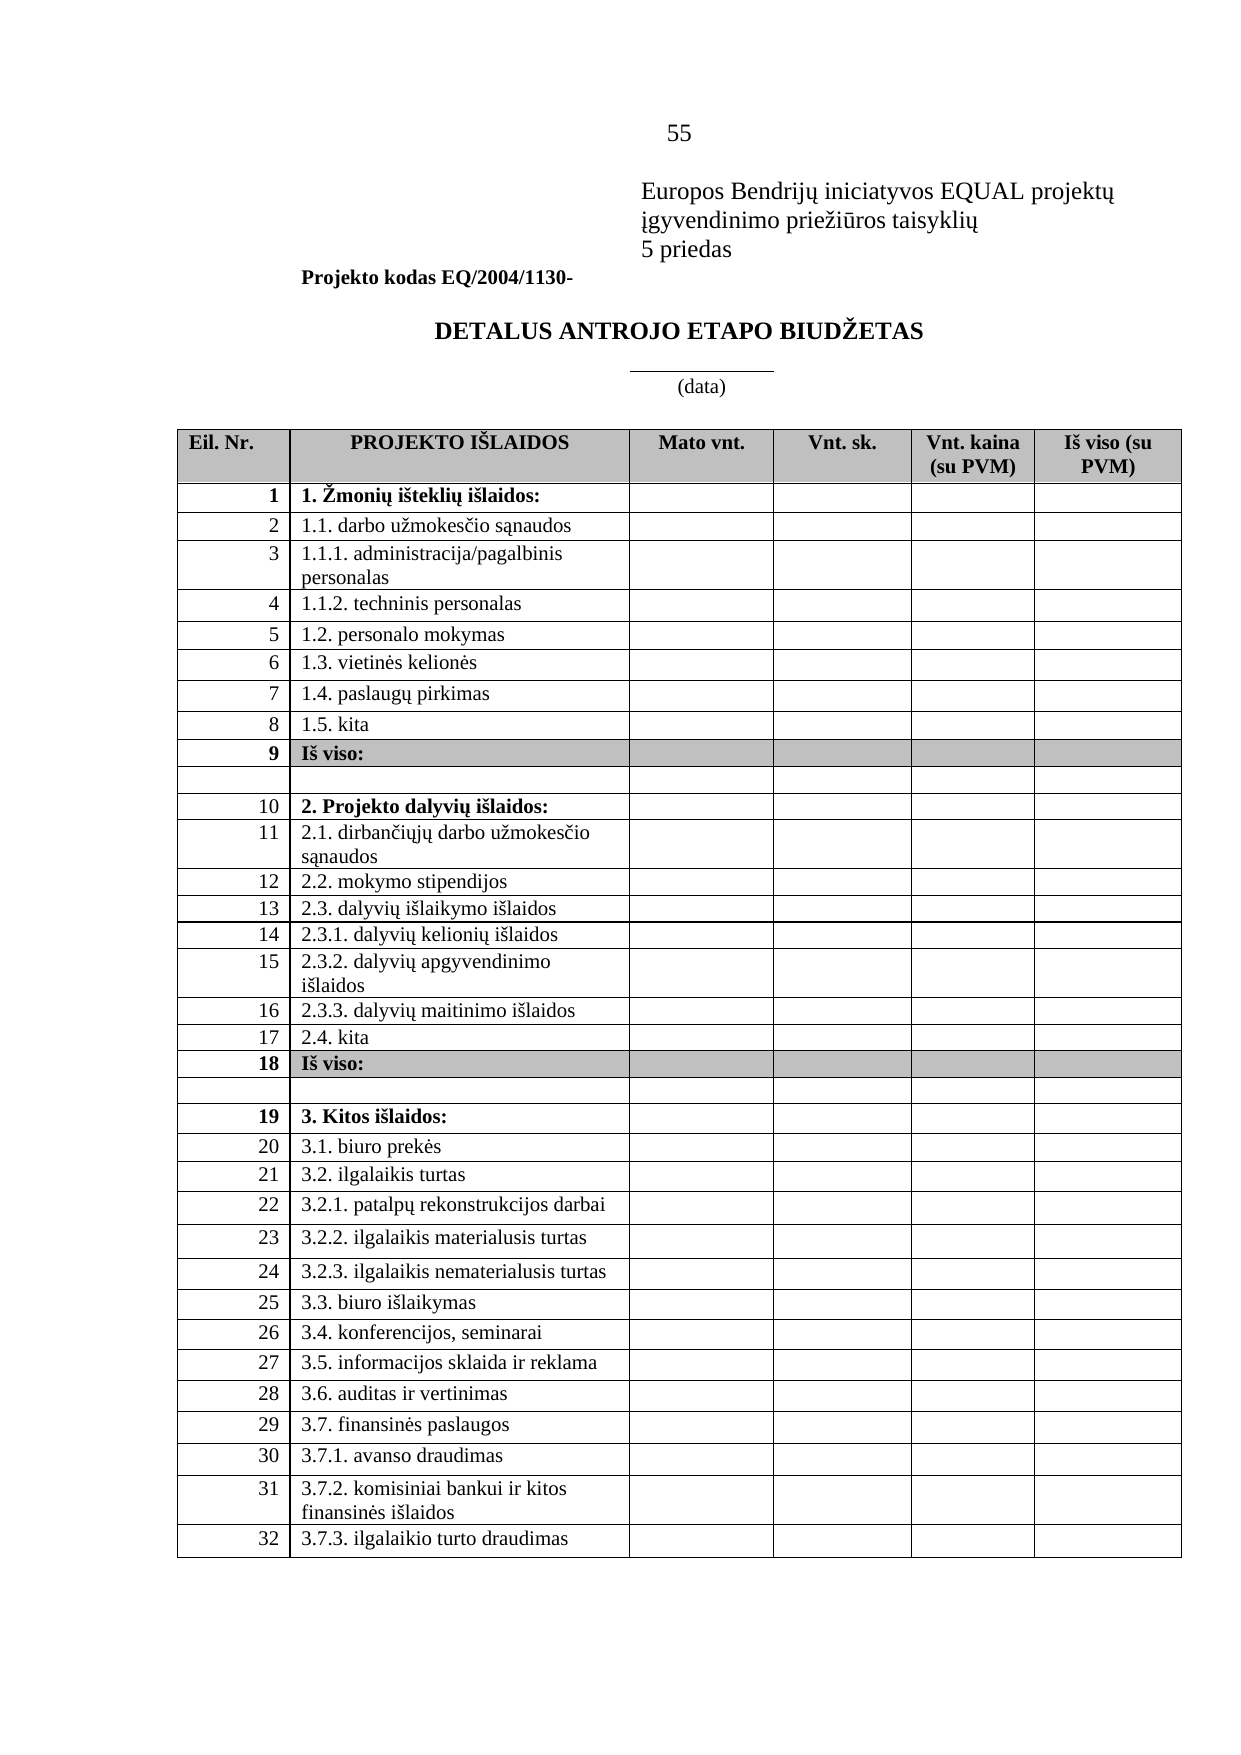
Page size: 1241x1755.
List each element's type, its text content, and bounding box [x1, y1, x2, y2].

table_cell [1035, 1051, 1181, 1077]
table_cell [774, 484, 911, 512]
table_cell [630, 949, 773, 997]
table_cell [630, 1225, 773, 1258]
table_cell 2.3.3. dalyvių maitinimo išlaidos [291, 998, 629, 1024]
table_cell [290, 203, 629, 234]
table_cell [912, 1476, 1034, 1524]
table_cell [1035, 1078, 1181, 1103]
table_cell 3.1. biuro prekės [291, 1134, 629, 1161]
table_cell [630, 289, 773, 316]
table_cell [774, 1104, 911, 1133]
table_cell [912, 650, 1034, 680]
table_header Europos Bendrijų iniciatyvos EQUAL projektų įgyvendinimo priežiūros taisyklių [630, 176, 1181, 234]
table_cell [630, 1350, 773, 1380]
table_cell 15 [178, 949, 289, 997]
table_cell [177, 263, 290, 289]
table_cell [1035, 590, 1181, 621]
table_cell [912, 767, 1034, 792]
table_cell Mato vnt. [630, 430, 773, 482]
table_cell [912, 923, 1034, 948]
table_cell [912, 1078, 1034, 1103]
table_cell 12 [178, 869, 289, 895]
table_cell [630, 484, 773, 512]
table_cell 2.1. dirbančiųjų darbo užmokesčio sąnaudos [291, 820, 629, 868]
table_cell [630, 345, 773, 371]
table_cell 26 [178, 1320, 289, 1349]
table_cell [630, 1025, 773, 1050]
table_cell [630, 1192, 773, 1224]
table_cell [774, 712, 911, 739]
table_cell [774, 1051, 911, 1077]
table_cell [630, 1078, 773, 1103]
table_cell [912, 590, 1034, 621]
table_cell [1035, 1320, 1181, 1349]
table_cell 29 [178, 1412, 289, 1442]
table_cell [1035, 541, 1181, 589]
table_cell [1035, 289, 1181, 316]
table_cell [1035, 998, 1181, 1024]
table_cell 14 [178, 923, 289, 948]
table_cell 32 [178, 1525, 289, 1557]
table_cell [1035, 1525, 1181, 1557]
table_cell [911, 289, 1035, 316]
table_cell [774, 1381, 911, 1411]
table_cell [774, 1134, 911, 1161]
table_cell [1035, 1104, 1181, 1133]
table_cell [630, 712, 773, 739]
table_cell 3.5. informacijos sklaida ir reklama [291, 1350, 629, 1380]
table_cell 1 [178, 484, 289, 512]
table_cell [1035, 1025, 1181, 1050]
table_cell [630, 1162, 773, 1191]
table_cell [774, 820, 911, 868]
table_cell [177, 234, 290, 263]
table_cell [177, 371, 290, 398]
table_cell 3.7.2. komisiniai bankui ir kitos finansinės išlaidos [291, 1476, 629, 1524]
table_cell [912, 1290, 1034, 1319]
table_cell [912, 622, 1034, 649]
table_cell [1035, 650, 1181, 680]
table_cell 3.7. finansinės paslaugos [291, 1412, 629, 1442]
table_cell [630, 398, 773, 429]
table_cell [290, 345, 629, 371]
table_cell DETALUS ANTROJO ETAPO BIUDŽETAS [177, 316, 1181, 344]
table_cell [1035, 1259, 1181, 1289]
table_cell 31 [178, 1476, 289, 1524]
table_cell [178, 767, 289, 792]
table_cell 3.3. biuro išlaikymas [291, 1290, 629, 1319]
table_cell 25 [178, 1290, 289, 1319]
table_cell [1035, 1444, 1181, 1475]
table_cell [1035, 1192, 1181, 1224]
table_cell 4 [178, 590, 289, 621]
table_cell [774, 1290, 911, 1319]
table_cell 3.2. ilgalaikis turtas [291, 1162, 629, 1191]
table_cell [774, 345, 911, 371]
table_cell [1035, 712, 1181, 739]
table_cell [1035, 740, 1181, 766]
table_cell [1035, 1476, 1181, 1524]
table_cell [912, 1225, 1034, 1258]
table_cell 3.4. konferencijos, seminarai [291, 1320, 629, 1349]
table_cell [1035, 345, 1181, 371]
table_cell [774, 1412, 911, 1442]
table_cell 9 [178, 740, 289, 766]
table_cell [1035, 263, 1181, 289]
table_cell 17 [178, 1025, 289, 1050]
table_cell [1035, 794, 1181, 819]
table_cell [774, 1476, 911, 1524]
table_cell [1035, 896, 1181, 921]
table_cell 3.2.1. patalpų rekonstrukcijos darbai [291, 1192, 629, 1224]
table_cell 6 [178, 650, 289, 680]
table_cell [630, 650, 773, 680]
table_cell [911, 398, 1035, 429]
table_cell [774, 1192, 911, 1224]
table_cell [774, 1225, 911, 1258]
table_cell 10 [178, 794, 289, 819]
table_cell [774, 1025, 911, 1050]
table_cell [630, 1104, 773, 1133]
table_cell [774, 1162, 911, 1191]
table_cell 2.4. kita [291, 1025, 629, 1050]
table_cell [912, 949, 1034, 997]
table_cell [1035, 949, 1181, 997]
table_cell [774, 398, 911, 429]
table_cell [912, 1350, 1034, 1380]
table_cell [630, 923, 773, 948]
table_cell [630, 1259, 773, 1289]
table_cell (data) [630, 372, 773, 398]
table_cell [630, 590, 773, 621]
table_cell [290, 289, 629, 316]
table_cell [911, 234, 1035, 263]
table_cell 16 [178, 998, 289, 1024]
table_cell [774, 622, 911, 649]
table_cell 1.4. paslaugų pirkimas [291, 681, 629, 711]
table_cell [630, 767, 773, 792]
table_cell [774, 794, 911, 819]
table_cell [1035, 484, 1181, 512]
table_cell [630, 541, 773, 589]
table_cell [912, 1320, 1034, 1349]
table_cell [912, 712, 1034, 739]
table_header [177, 176, 290, 203]
table_cell 1.1. darbo užmokesčio sąnaudos [291, 513, 629, 540]
table_cell [1035, 234, 1181, 263]
table_cell [774, 541, 911, 589]
table_cell [1035, 1381, 1181, 1411]
table_cell [630, 869, 773, 895]
table_cell [774, 923, 911, 948]
table_cell [630, 1051, 773, 1077]
table_cell [1035, 767, 1181, 792]
table_cell 23 [178, 1225, 289, 1258]
table_cell 2.2. mokymo stipendijos [291, 869, 629, 895]
table_cell [912, 998, 1034, 1024]
table_cell [1035, 1412, 1181, 1442]
table_cell [1035, 923, 1181, 948]
table_cell [630, 1525, 773, 1557]
table_cell [1035, 1162, 1181, 1191]
table_cell [912, 1444, 1034, 1475]
table_cell [1035, 513, 1181, 540]
table_cell [291, 1078, 629, 1103]
table_cell Iš viso: [291, 1051, 629, 1077]
table_cell [630, 1444, 773, 1475]
table_cell 28 [178, 1381, 289, 1411]
table_cell [177, 289, 290, 316]
table_cell [774, 590, 911, 621]
table_cell 1.2. personalo mokymas [291, 622, 629, 649]
table_cell 8 [178, 712, 289, 739]
table_cell [912, 794, 1034, 819]
table_cell [774, 767, 911, 792]
table_cell [1035, 1134, 1181, 1161]
table_cell [1035, 681, 1181, 711]
table_cell [774, 1444, 911, 1475]
table_cell [774, 949, 911, 997]
table_cell [630, 513, 773, 540]
table_cell 2.3. dalyvių išlaikymo išlaidos [291, 896, 629, 921]
table_cell [1035, 622, 1181, 649]
table_cell [912, 869, 1034, 895]
table_cell [774, 1525, 911, 1557]
table_cell [1035, 398, 1181, 429]
table_cell [290, 398, 629, 429]
table_cell Vnt. sk. [774, 430, 911, 482]
table_cell [912, 820, 1034, 868]
table_cell [774, 650, 911, 680]
table_cell [774, 289, 911, 316]
table_cell [912, 1051, 1034, 1077]
table_cell [774, 371, 911, 398]
table_cell [1035, 1350, 1181, 1380]
table_cell [630, 998, 773, 1024]
table_cell [912, 681, 1034, 711]
table_cell [630, 681, 773, 711]
table_cell 3.2.3. ilgalaikis nematerialusis turtas [291, 1259, 629, 1289]
table_cell [912, 1192, 1034, 1224]
table_cell [912, 740, 1034, 766]
table_cell [774, 263, 911, 289]
table_cell [1035, 1290, 1181, 1319]
table_cell [774, 1078, 911, 1103]
table_cell [912, 1025, 1034, 1050]
table_cell [911, 263, 1035, 289]
table_cell [912, 1412, 1034, 1442]
table_cell [774, 1320, 911, 1349]
table_cell [178, 1078, 289, 1103]
table_cell [177, 203, 290, 234]
table_cell 1. Žmonių išteklių išlaidos: [291, 484, 629, 512]
table_cell [774, 234, 911, 263]
table_cell [912, 1381, 1034, 1411]
table_cell 3.7.1. avanso draudimas [291, 1444, 629, 1475]
table_cell [912, 1104, 1034, 1133]
table_cell [290, 234, 629, 263]
table_cell [630, 1381, 773, 1411]
table_cell [774, 681, 911, 711]
table_cell [774, 1350, 911, 1380]
table_cell Projekto kodas EQ/2004/1130- [290, 263, 629, 289]
table_cell 18 [178, 1051, 289, 1077]
table_cell 22 [178, 1192, 289, 1224]
table_cell [177, 398, 290, 429]
table_cell 3 [178, 541, 289, 589]
table_cell [630, 1290, 773, 1319]
table_cell [774, 869, 911, 895]
table_cell 2 [178, 513, 289, 540]
table_cell [912, 541, 1034, 589]
table_cell 3.2.2. ilgalaikis materialusis turtas [291, 1225, 629, 1258]
table_cell [912, 484, 1034, 512]
table_cell 5 [178, 622, 289, 649]
table_cell 19 [178, 1104, 289, 1133]
table_cell 13 [178, 896, 289, 921]
table_cell [1035, 820, 1181, 868]
table_cell [774, 998, 911, 1024]
table_cell [630, 1412, 773, 1442]
table_cell [630, 740, 773, 766]
table_cell [630, 820, 773, 868]
table_cell [912, 1134, 1034, 1161]
table_cell PROJEKTO IŠLAIDOS [291, 430, 629, 482]
table_cell [630, 1134, 773, 1161]
table_cell 1.3. vietinės kelionės [291, 650, 629, 680]
table_cell [177, 345, 290, 371]
table_cell Vnt. kaina (su PVM) [912, 430, 1034, 482]
table_cell Eil. Nr. [178, 430, 289, 482]
table_cell 2.3.2. dalyvių apgyvendinimo išlaidos [291, 949, 629, 997]
table_cell [912, 1162, 1034, 1191]
table_cell 2.3.1. dalyvių kelionių išlaidos [291, 923, 629, 948]
table_cell [774, 1259, 911, 1289]
table_cell Iš viso (su PVM) [1035, 430, 1181, 482]
table_cell 5 priedas [630, 234, 773, 263]
table_cell [774, 896, 911, 921]
table_cell Iš viso: [291, 740, 629, 766]
table_cell 3.7.3. ilgalaikio turto draudimas [291, 1525, 629, 1557]
table_cell 11 [178, 820, 289, 868]
table_cell [911, 371, 1035, 398]
table_cell [630, 896, 773, 921]
table_cell [912, 513, 1034, 540]
table_cell 1.1.1. administracija/pagalbinis personalas [291, 541, 629, 589]
table_cell [1035, 371, 1181, 398]
table_cell 30 [178, 1444, 289, 1475]
table_cell 1.1.2. techninis personalas [291, 590, 629, 621]
table_cell 21 [178, 1162, 289, 1191]
table_cell [291, 767, 629, 792]
table_cell [630, 622, 773, 649]
table_cell 3. Kitos išlaidos: [291, 1104, 629, 1133]
table_cell 27 [178, 1350, 289, 1380]
table_cell [630, 263, 773, 289]
table_cell [911, 345, 1035, 371]
table_cell 3.6. auditas ir vertinimas [291, 1381, 629, 1411]
table_cell [912, 1259, 1034, 1289]
table_cell [630, 1320, 773, 1349]
table_cell [630, 794, 773, 819]
table_cell 1.5. kita [291, 712, 629, 739]
table_cell [630, 1476, 773, 1524]
table_cell 2. Projekto dalyvių išlaidos: [291, 794, 629, 819]
table_cell [290, 371, 629, 398]
table_cell [912, 1525, 1034, 1557]
table_cell 20 [178, 1134, 289, 1161]
table_header [290, 176, 629, 203]
table_cell [774, 740, 911, 766]
table_cell [1035, 1225, 1181, 1258]
table_cell [774, 513, 911, 540]
table_cell [1035, 869, 1181, 895]
table_cell 7 [178, 681, 289, 711]
table_cell [912, 896, 1034, 921]
table_cell 24 [178, 1259, 289, 1289]
